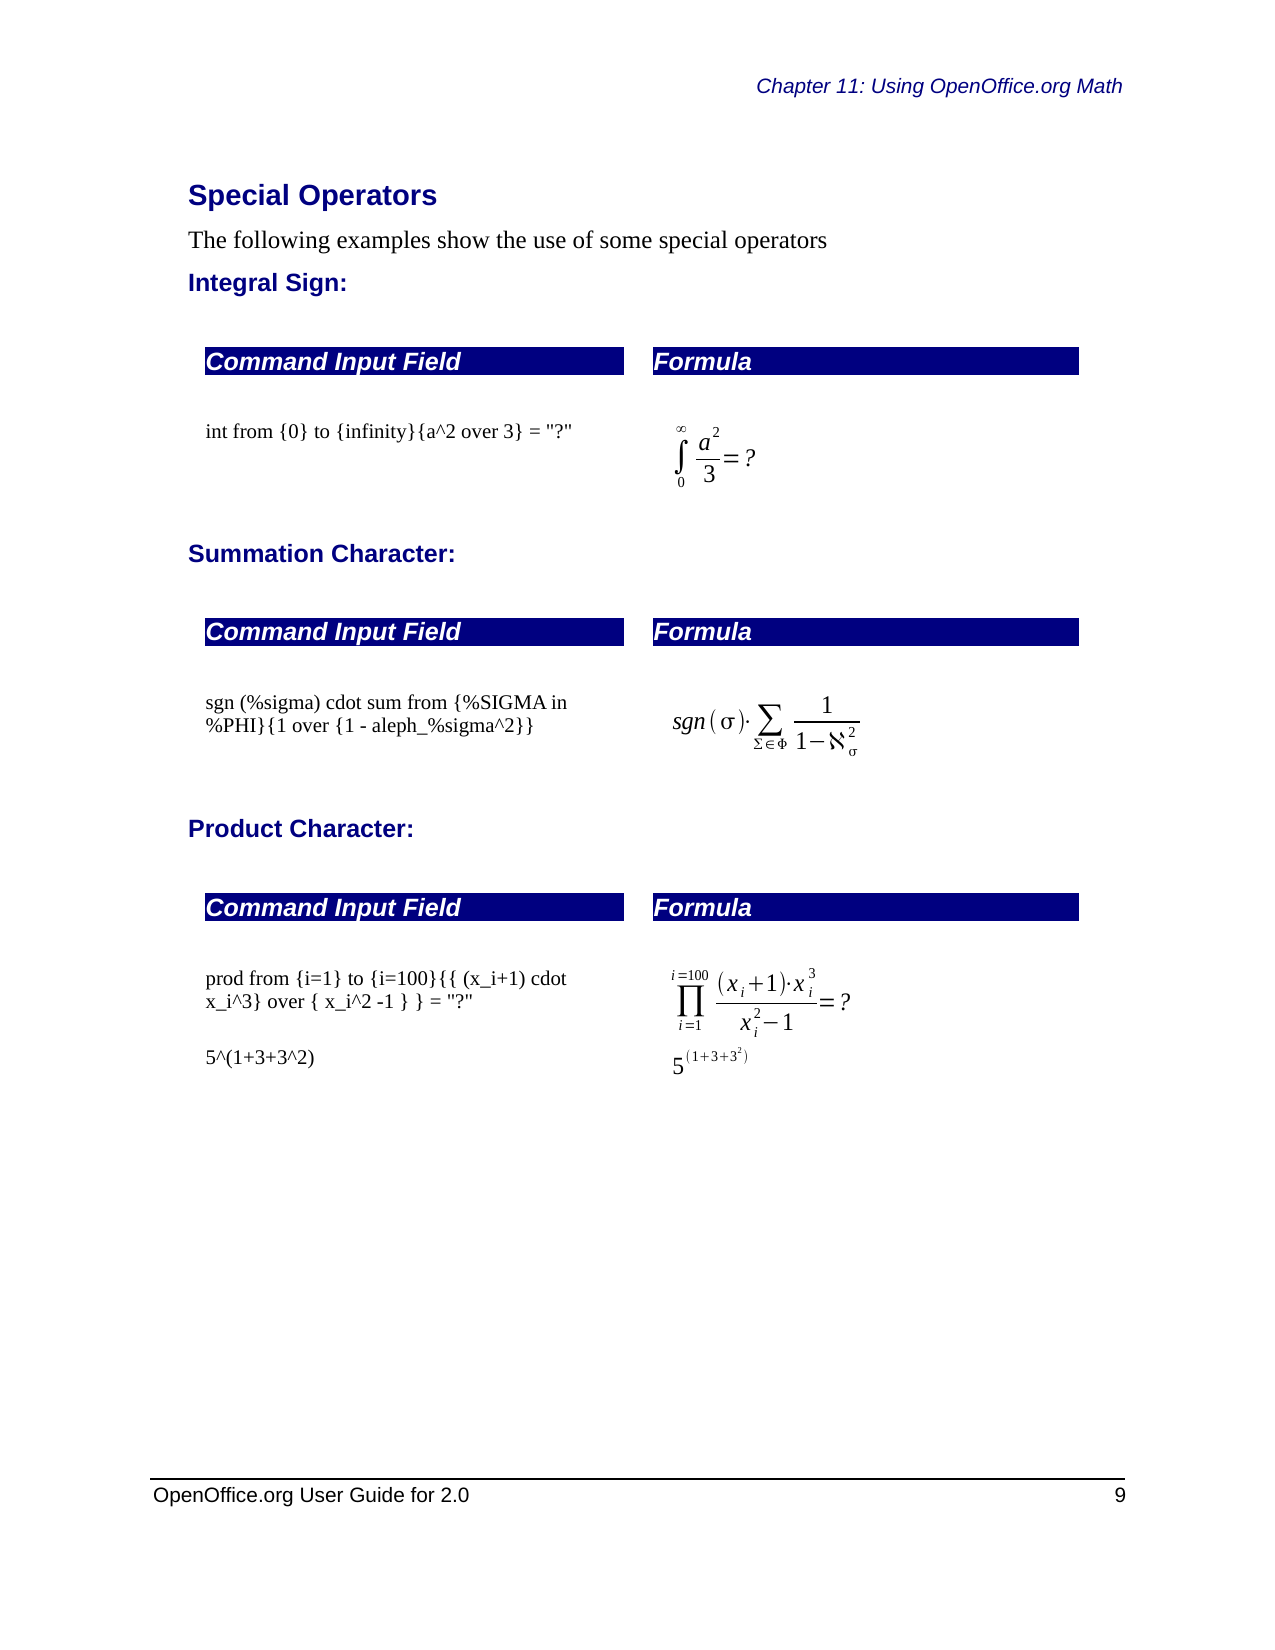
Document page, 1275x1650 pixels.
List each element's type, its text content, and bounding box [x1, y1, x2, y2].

table_cell [639, 966, 1094, 1046]
subtitle Integral Sign: [188, 269, 1125, 297]
text The following examples show the use of some special operators [188, 226, 1125, 254]
table_cell 5^(1+3+3^2) [191, 1046, 638, 1085]
table_header Formula [639, 573, 1094, 691]
table_cell sgn (%sigma) cdot sum from {%SIGMA in %PHI}{1 over {1 - aleph_%sigma^2}} [191, 691, 638, 772]
subtitle Special Operators [188, 179, 1125, 211]
table_cell int from {0} to {infinity}{a^2 over 3} = "?" [191, 420, 638, 497]
table_header Command Input Field [191, 303, 638, 420]
table_cell [639, 691, 1094, 772]
table_cell [639, 420, 1094, 497]
table_header Formula [639, 849, 1094, 966]
table_cell prod from {i=1} to {i=100}{{ (x_i+1) cdot x_i^3} over { x_i^2 -1 } } = "?" [191, 966, 638, 1046]
table_header Command Input Field [191, 573, 638, 691]
subtitle Summation Character: [188, 539, 1125, 567]
table_header Formula [639, 303, 1094, 420]
subtitle Product Character: [188, 815, 1125, 843]
table_cell [639, 1046, 1094, 1085]
table_header Command Input Field [191, 849, 638, 966]
